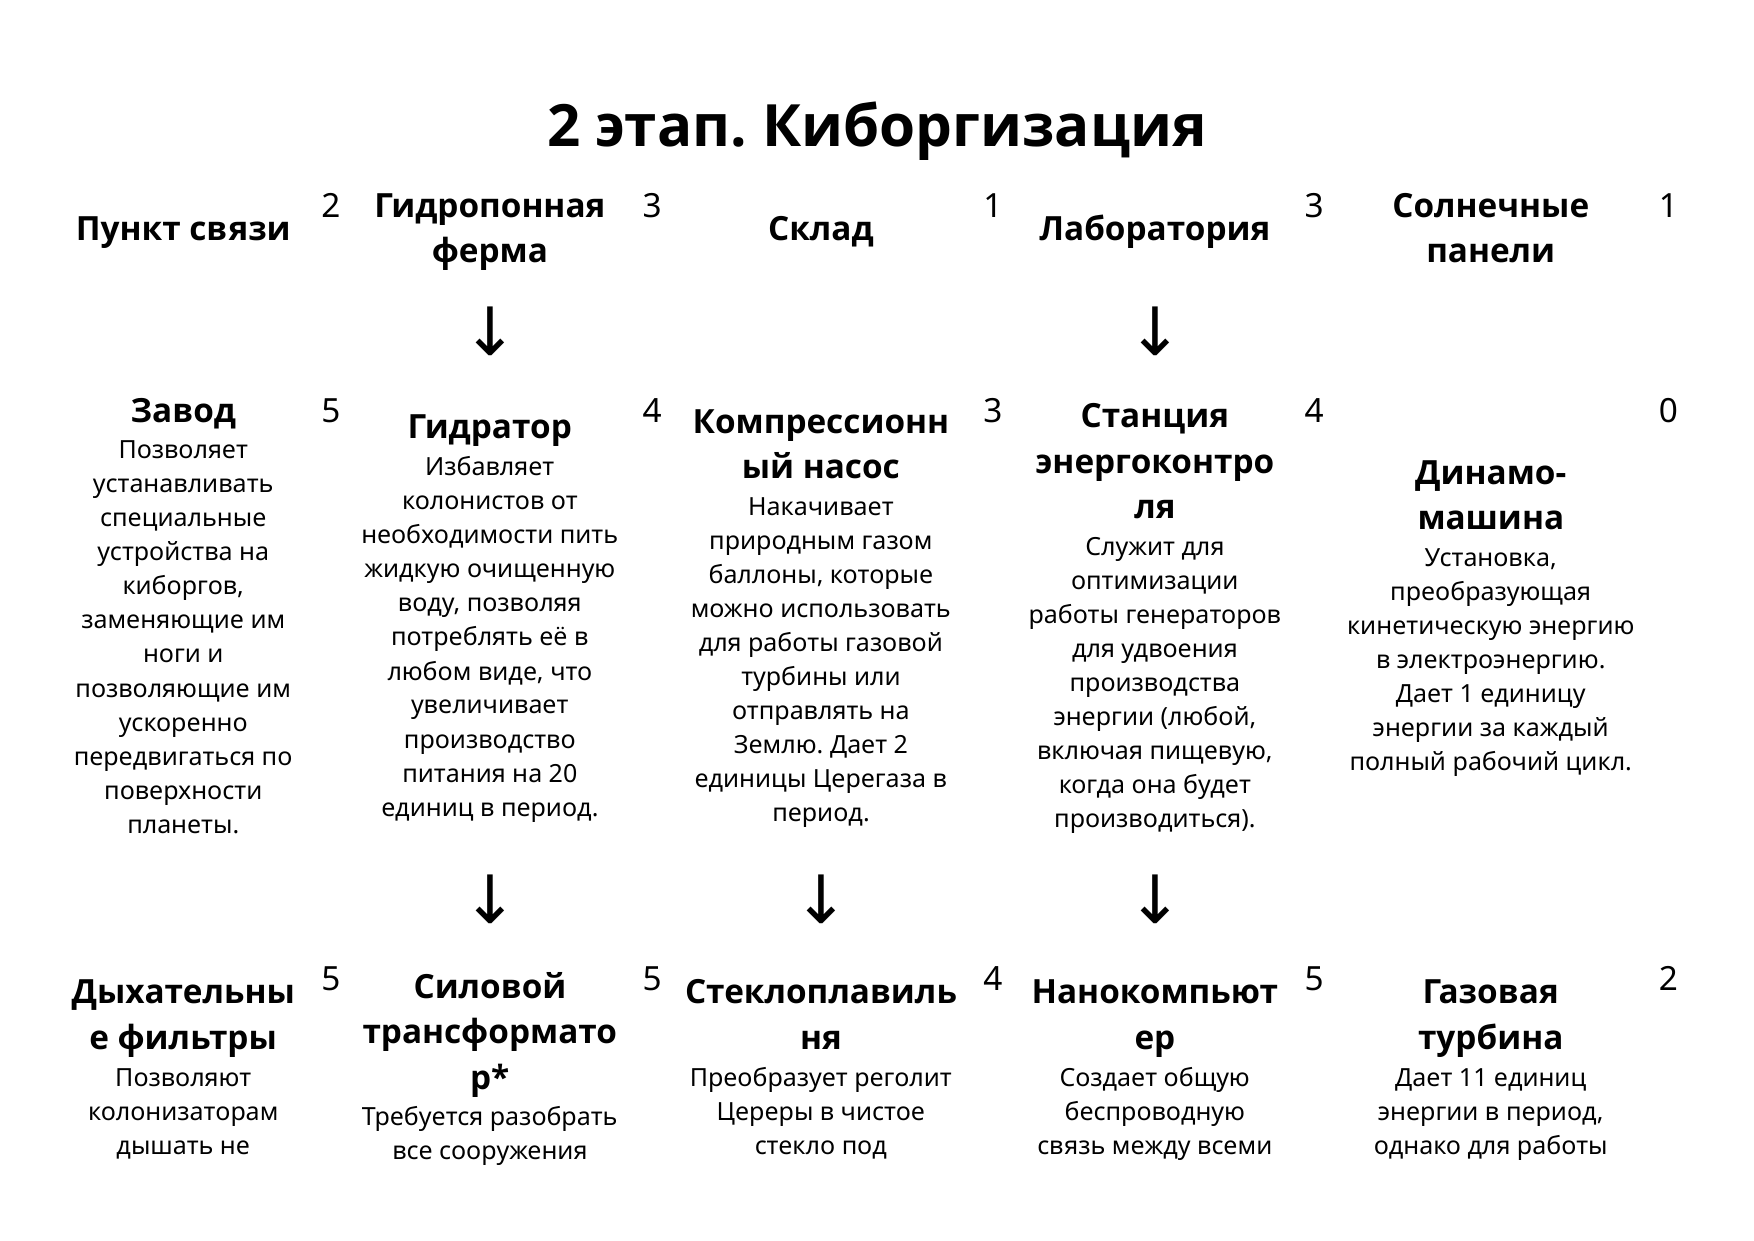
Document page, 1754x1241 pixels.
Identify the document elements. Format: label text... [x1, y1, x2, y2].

table_cell [59, 846, 307, 948]
table_cell 5 [625, 949, 678, 1181]
table_cell Гидратор Избавляет колонистов от необходимости пить жидкую очищенную воду, позволяя потреблять её в любом виде, что увеличивает производство питания на 20 единиц в период. [354, 381, 625, 846]
table_cell ↓ [678, 846, 963, 948]
table_cell [1340, 278, 1641, 381]
table_cell [307, 846, 354, 948]
table_cell [625, 278, 678, 381]
table_cell ↓ [354, 278, 625, 381]
table_cell ↓ [1022, 846, 1287, 948]
table_cell 5 [307, 381, 354, 846]
table_header 2 [307, 176, 354, 278]
table_cell [1641, 278, 1695, 381]
table_header 1 [1641, 176, 1695, 278]
table_header 3 [625, 176, 678, 278]
table_cell [625, 846, 678, 948]
table_cell 4 [1288, 381, 1340, 846]
table_cell [59, 278, 307, 381]
table_cell 4 [963, 949, 1022, 1181]
table_cell 3 [963, 381, 1022, 846]
table_cell Компрессионный насос Накачивает природным газом баллоны, которые можно использовать для работы газовой турбины или отправлять на Землю. Дает 2 единицы Церегаза в период. [678, 381, 963, 846]
table_cell ↓ [1022, 278, 1287, 381]
table_cell Станция энергоконтроля Служит для оптимизации работы генераторов для удвоения производства энергии (любой, включая пищевую, когда она будет производиться). [1022, 381, 1287, 846]
table_header Лаборатория [1022, 176, 1287, 278]
table_cell Стеклоплавильня Преобразует реголит Цереры в чистое стекло под [678, 949, 963, 1181]
table_cell 5 [1288, 949, 1340, 1181]
table_header Солнечные панели [1340, 176, 1641, 278]
table_cell 2 [1641, 949, 1695, 1181]
table_cell [1288, 278, 1340, 381]
table_cell Газовая турбина Дает 11 единиц энергии в период, однако для работы [1340, 949, 1641, 1181]
table_cell [963, 278, 1022, 381]
table_header Склад [678, 176, 963, 278]
table_cell [307, 278, 354, 381]
table_cell Нанокомпьютер Создает общую беспроводную связь между всеми [1022, 949, 1287, 1181]
table_cell 0 [1641, 381, 1695, 846]
table_cell Дыхательные фильтры Позволяют колонизаторам дышать не [59, 949, 307, 1181]
title 2 этап. Киборгизация [59, 84, 1695, 163]
table_cell Завод Позволяет устанавливать специальные устройства на киборгов, заменяющие им ноги и позволяющие им ускоренно передвигаться по поверхности планеты. [59, 381, 307, 846]
table_cell ↓ [354, 846, 625, 948]
table_cell 4 [625, 381, 678, 846]
table_cell Динамо-машина Установка, преобразующая кинетическую энергию в электроэнергию. Дает 1 единицу энергии за каждый полный рабочий цикл. [1340, 381, 1641, 846]
table_cell [1340, 846, 1641, 948]
table_cell [678, 278, 963, 381]
table_header 1 [963, 176, 1022, 278]
table_cell [963, 846, 1022, 948]
table_cell Силовой трансформатор* Требуется разобрать все сооружения [354, 949, 625, 1181]
table_cell [1641, 846, 1695, 948]
table_cell 5 [307, 949, 354, 1181]
table_cell [1288, 846, 1340, 948]
table_header Пункт связи [59, 176, 307, 278]
table_header Гидропонная ферма [354, 176, 625, 278]
table_header 3 [1288, 176, 1340, 278]
